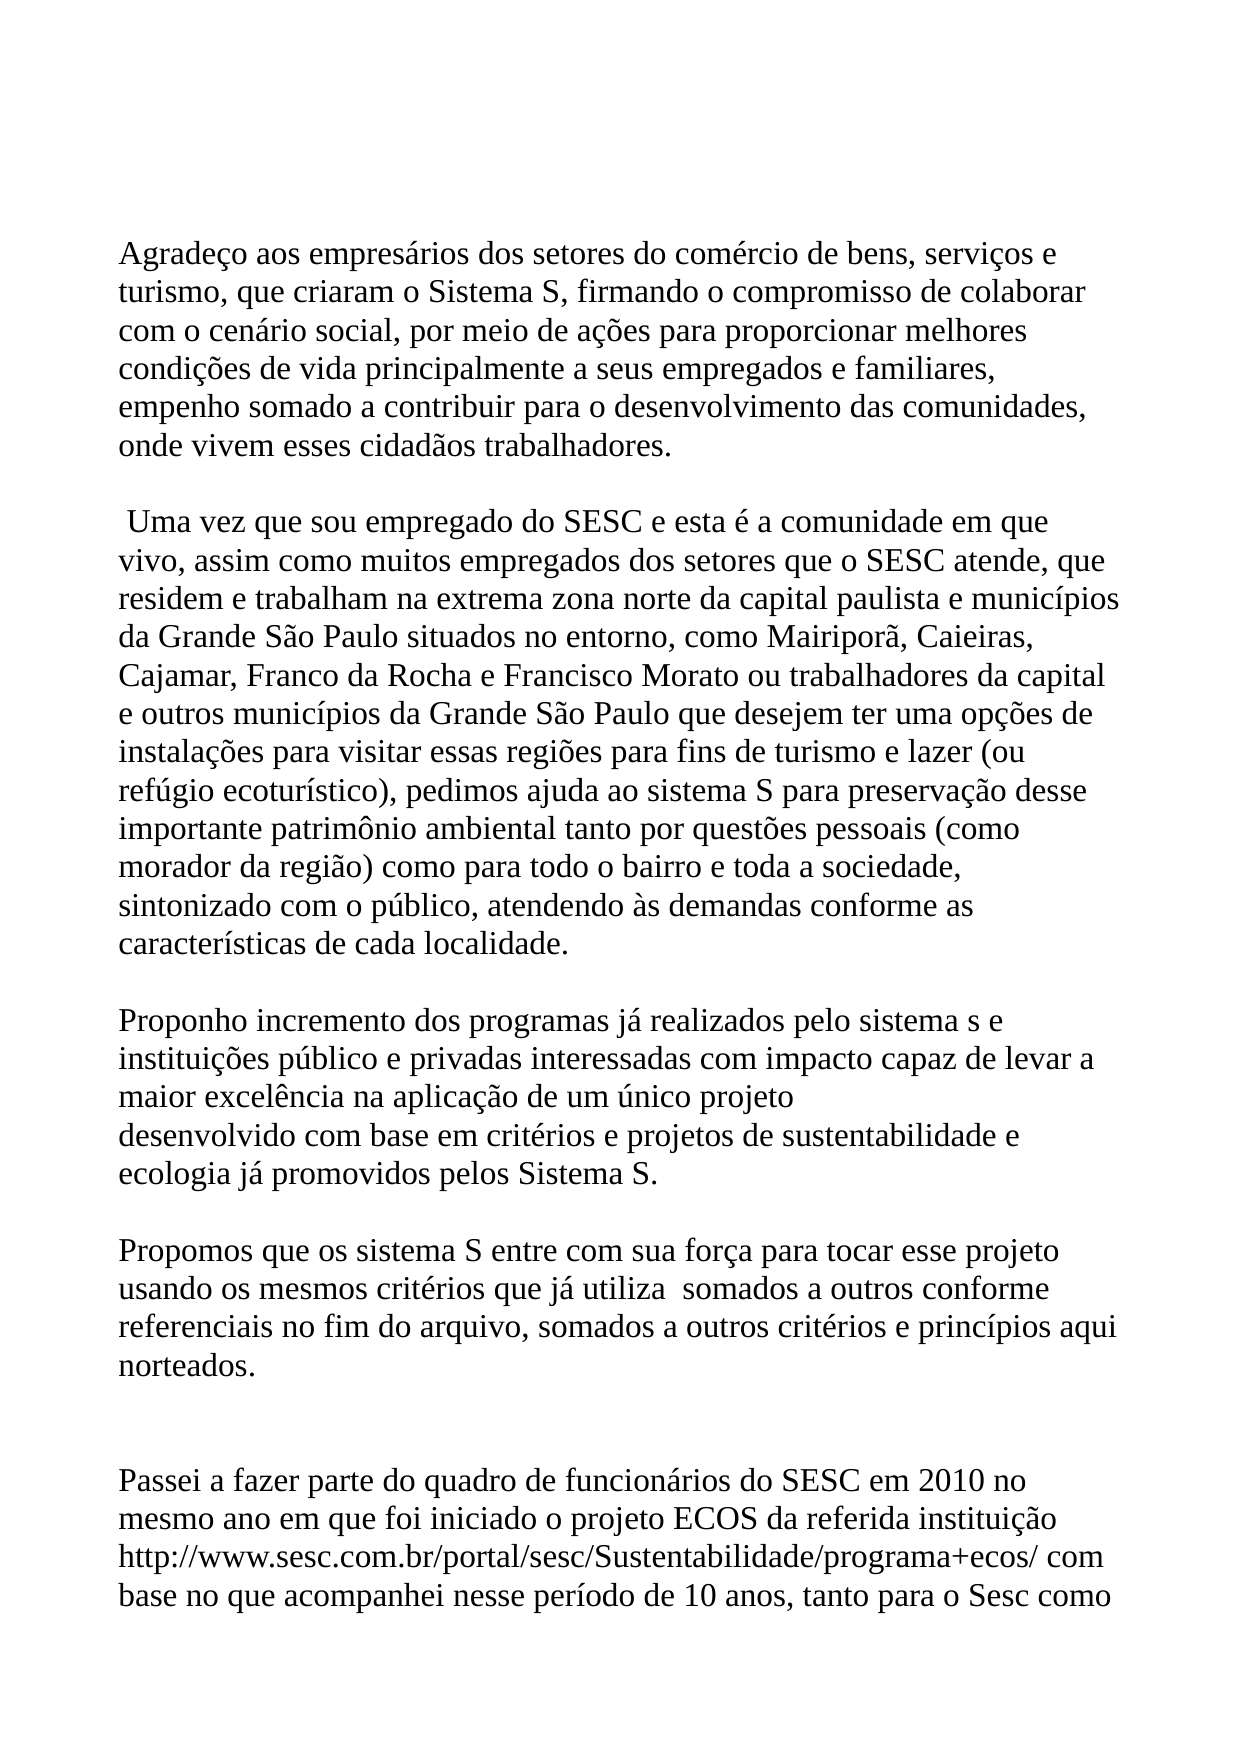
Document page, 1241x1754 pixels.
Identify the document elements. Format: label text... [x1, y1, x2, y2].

text Agradeço aos empresários dos setores do comércio de bens, serviços e turismo, que criaram o Sistema S, firmando o compromisso de colaborar com o cenário social, por meio de ações para proporcionar melhores condições de vida principalmente a seus empregados e familiares, empenho somado a contribuir para o desenvolvimento das comunidades, onde vivem esses cidadãos trabalhadores. [118, 233, 1122, 463]
text Passei a fazer parte do quadro de funcionários do SESC em 2010 no mesmo ano em que foi iniciado o projeto ECOS da referida instituição http://www.sesc.com.br/portal/sesc/Sustentabilidade/programa+ecos/ com base no que acompanhei nesse período de 10 anos, tanto para o Sesc como [118, 1460, 1122, 1613]
text Propomos que os sistema S entre com sua força para tocar esse projeto usando os mesmos critérios que já utiliza somados a outros conforme referenciais no fim do arquivo, somados a outros critérios e princípios aqui norteados. [118, 1230, 1122, 1383]
text Proponho incremento dos programas já realizados pelo sistema s e instituições público e privadas interessadas com impacto capaz de levar a maior excelência na aplicação de um único projeto [118, 1000, 1122, 1115]
text desenvolvido com base em critérios e projetos de sustentabilidade e ecologia já promovidos pelos Sistema S. [118, 1115, 1122, 1191]
text Uma vez que sou empregado do SESC e esta é a comunidade em que vivo, assim como muitos empregados dos setores que o SESC atende, que residem e trabalham na extrema zona norte da capital paulista e municípios da Grande São Paulo situados no entorno, como Mairiporã, Caieiras, Cajamar, Franco da Rocha e Francisco Morato ou trabalhadores da capital e outros municípios da Grande São Paulo que desejem ter uma opções de instalações para visitar essas regiões para fins de turismo e lazer (ou refúgio ecoturístico), pedimos ajuda ao sistema S para preservação desse importante patrimônio ambiental tanto por questões pessoais (como morador da região) como para todo o bairro e toda a sociedade, sintonizado com o público, atendendo às demandas conforme as características de cada localidade. [118, 501, 1122, 961]
